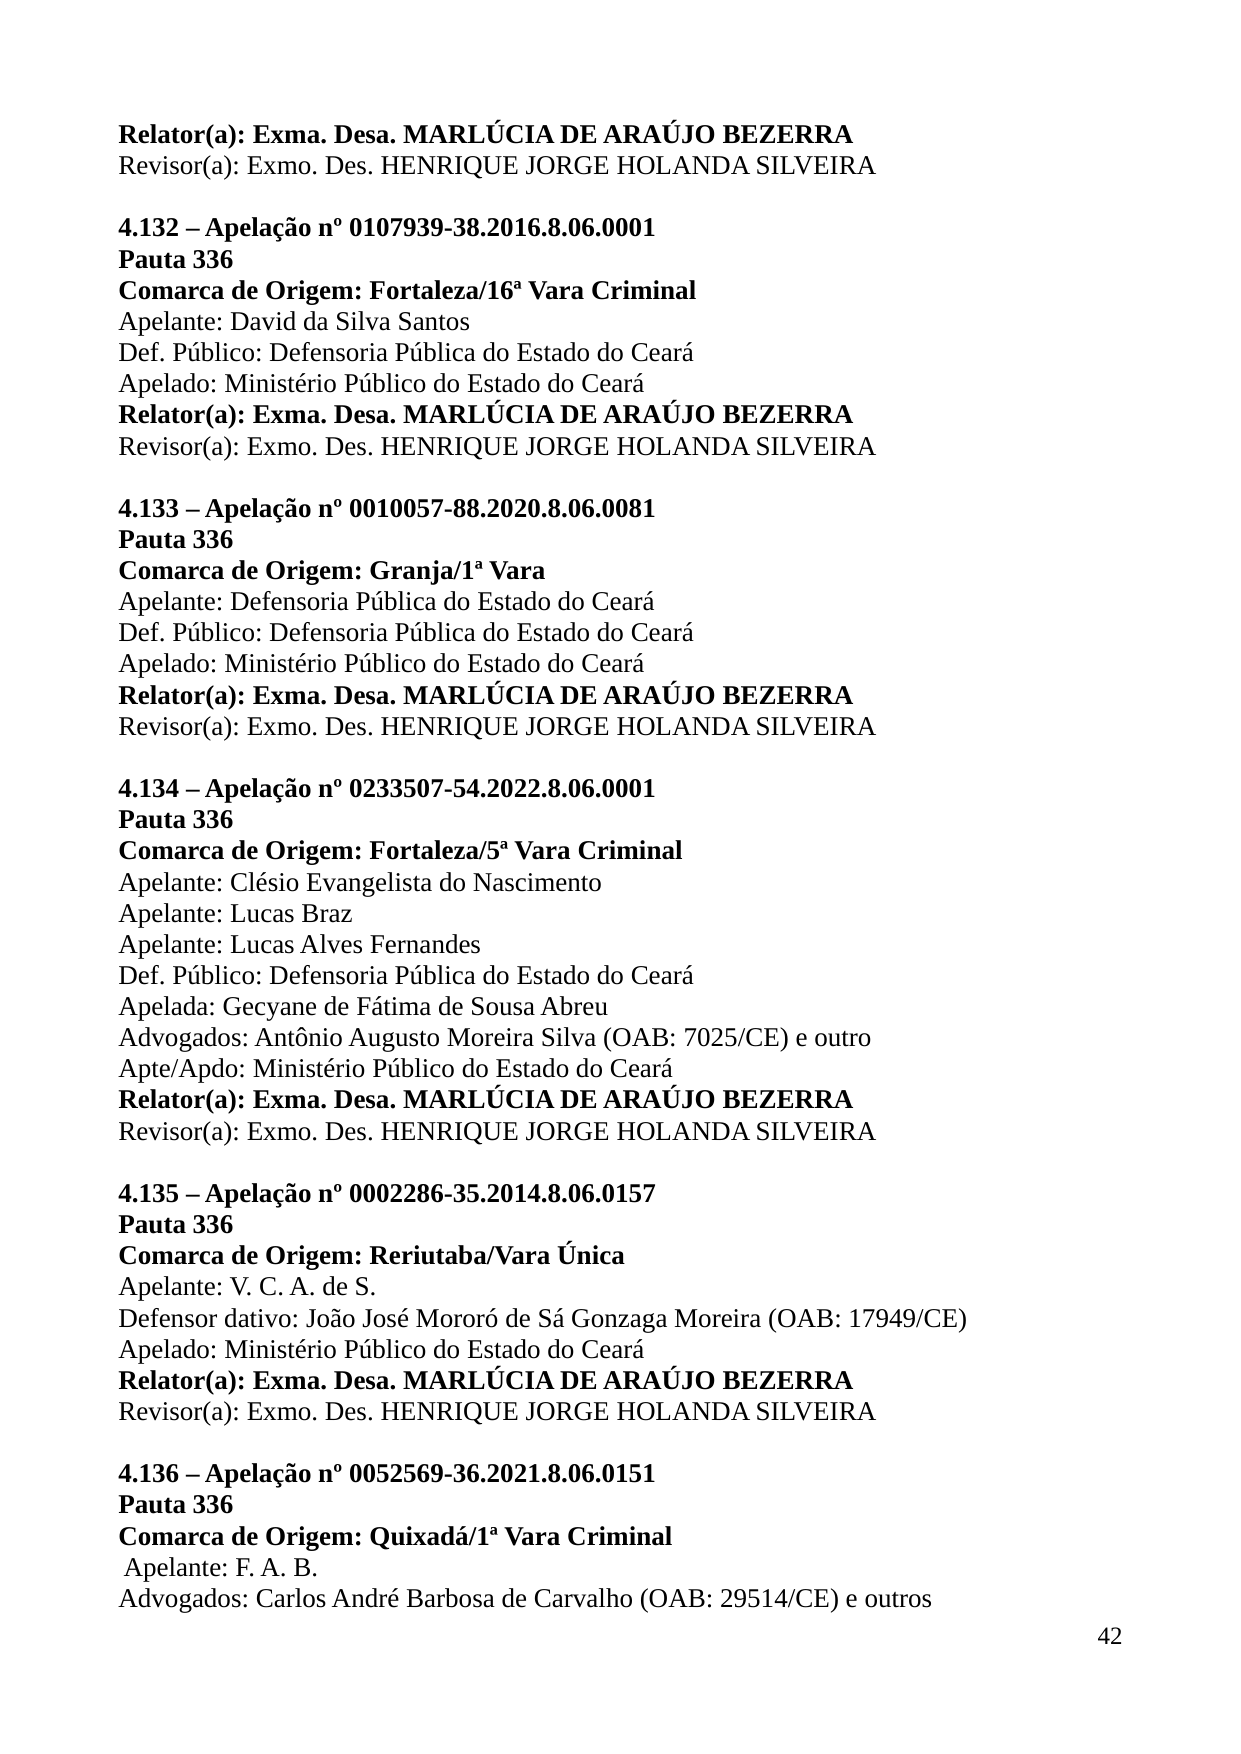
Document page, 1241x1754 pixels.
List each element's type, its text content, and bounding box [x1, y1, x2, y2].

text Relator(a): Exma. Desa. MARLÚCIA DE ARAÚJO BEZERRA [118, 398, 1122, 429]
text Apelado: Ministério Público do Estado do Ceará [118, 367, 1122, 398]
text Relator(a): Exma. Desa. MARLÚCIA DE ARAÚJO BEZERRA [118, 679, 1122, 710]
text Apelante: Clésio Evangelista do Nascimento [118, 866, 1122, 897]
text Def. Público: Defensoria Pública do Estado do Ceará [118, 616, 1122, 648]
text 4.132 – Apelação nº 0107939-38.2016.8.06.0001 [118, 212, 1122, 243]
text Pauta 336 [118, 1208, 1122, 1239]
text Comarca de Origem: Reriutaba/Vara Única [118, 1239, 1122, 1271]
text 4.133 – Apelação nº 0010057-88.2020.8.06.0081 [118, 492, 1122, 523]
text Apelante: F. A. B. [118, 1551, 1122, 1582]
text Comarca de Origem: Fortaleza/16ª Vara Criminal [118, 274, 1122, 305]
text 4.134 – Apelação nº 0233507-54.2022.8.06.0001 [118, 772, 1122, 803]
text Defensor dativo: João José Mororó de Sá Gonzaga Moreira (OAB: 17949/CE) [118, 1302, 1122, 1333]
text Pauta 336 [118, 803, 1122, 834]
text Revisor(a): Exmo. Des. HENRIQUE JORGE HOLANDA SILVEIRA [118, 710, 1122, 741]
text Apelante: Lucas Braz [118, 897, 1122, 928]
text Apelado: Ministério Público do Estado do Ceará [118, 648, 1122, 679]
text Advogados: Carlos André Barbosa de Carvalho (OAB: 29514/CE) e outros [118, 1582, 1122, 1613]
text 4.136 – Apelação nº 0052569-36.2021.8.06.0151 [118, 1457, 1122, 1488]
text Revisor(a): Exmo. Des. HENRIQUE JORGE HOLANDA SILVEIRA [118, 149, 1122, 180]
text Apte/Apdo: Ministério Público do Estado do Ceará [118, 1052, 1122, 1084]
text Relator(a): Exma. Desa. MARLÚCIA DE ARAÚJO BEZERRA [118, 1084, 1122, 1115]
text Comarca de Origem: Granja/1ª Vara [118, 554, 1122, 585]
text Def. Público: Defensoria Pública do Estado do Ceará [118, 336, 1122, 367]
text Apelante: V. C. A. de S. [118, 1271, 1122, 1302]
text Advogados: Antônio Augusto Moreira Silva (OAB: 7025/CE) e outro [118, 1021, 1122, 1052]
text Relator(a): Exma. Desa. MARLÚCIA DE ARAÚJO BEZERRA [118, 118, 1122, 149]
text Pauta 336 [118, 523, 1122, 554]
text Relator(a): Exma. Desa. MARLÚCIA DE ARAÚJO BEZERRA [118, 1364, 1122, 1395]
text Pauta 336 [118, 243, 1122, 274]
text 4.135 – Apelação nº 0002286-35.2014.8.06.0157 [118, 1177, 1122, 1208]
text Revisor(a): Exmo. Des. HENRIQUE JORGE HOLANDA SILVEIRA [118, 1115, 1122, 1146]
text Apelante: David da Silva Santos [118, 305, 1122, 336]
text Def. Público: Defensoria Pública do Estado do Ceará [118, 959, 1122, 990]
text Apelado: Ministério Público do Estado do Ceará [118, 1333, 1122, 1364]
text Comarca de Origem: Fortaleza/5ª Vara Criminal [118, 834, 1122, 866]
text Pauta 336 [118, 1488, 1122, 1520]
text Apelada: Gecyane de Fátima de Sousa Abreu [118, 990, 1122, 1021]
text Revisor(a): Exmo. Des. HENRIQUE JORGE HOLANDA SILVEIRA [118, 1395, 1122, 1426]
text Apelante: Defensoria Pública do Estado do Ceará [118, 585, 1122, 616]
text Apelante: Lucas Alves Fernandes [118, 928, 1122, 959]
text Revisor(a): Exmo. Des. HENRIQUE JORGE HOLANDA SILVEIRA [118, 429, 1122, 461]
text Comarca de Origem: Quixadá/1ª Vara Criminal [118, 1520, 1122, 1551]
